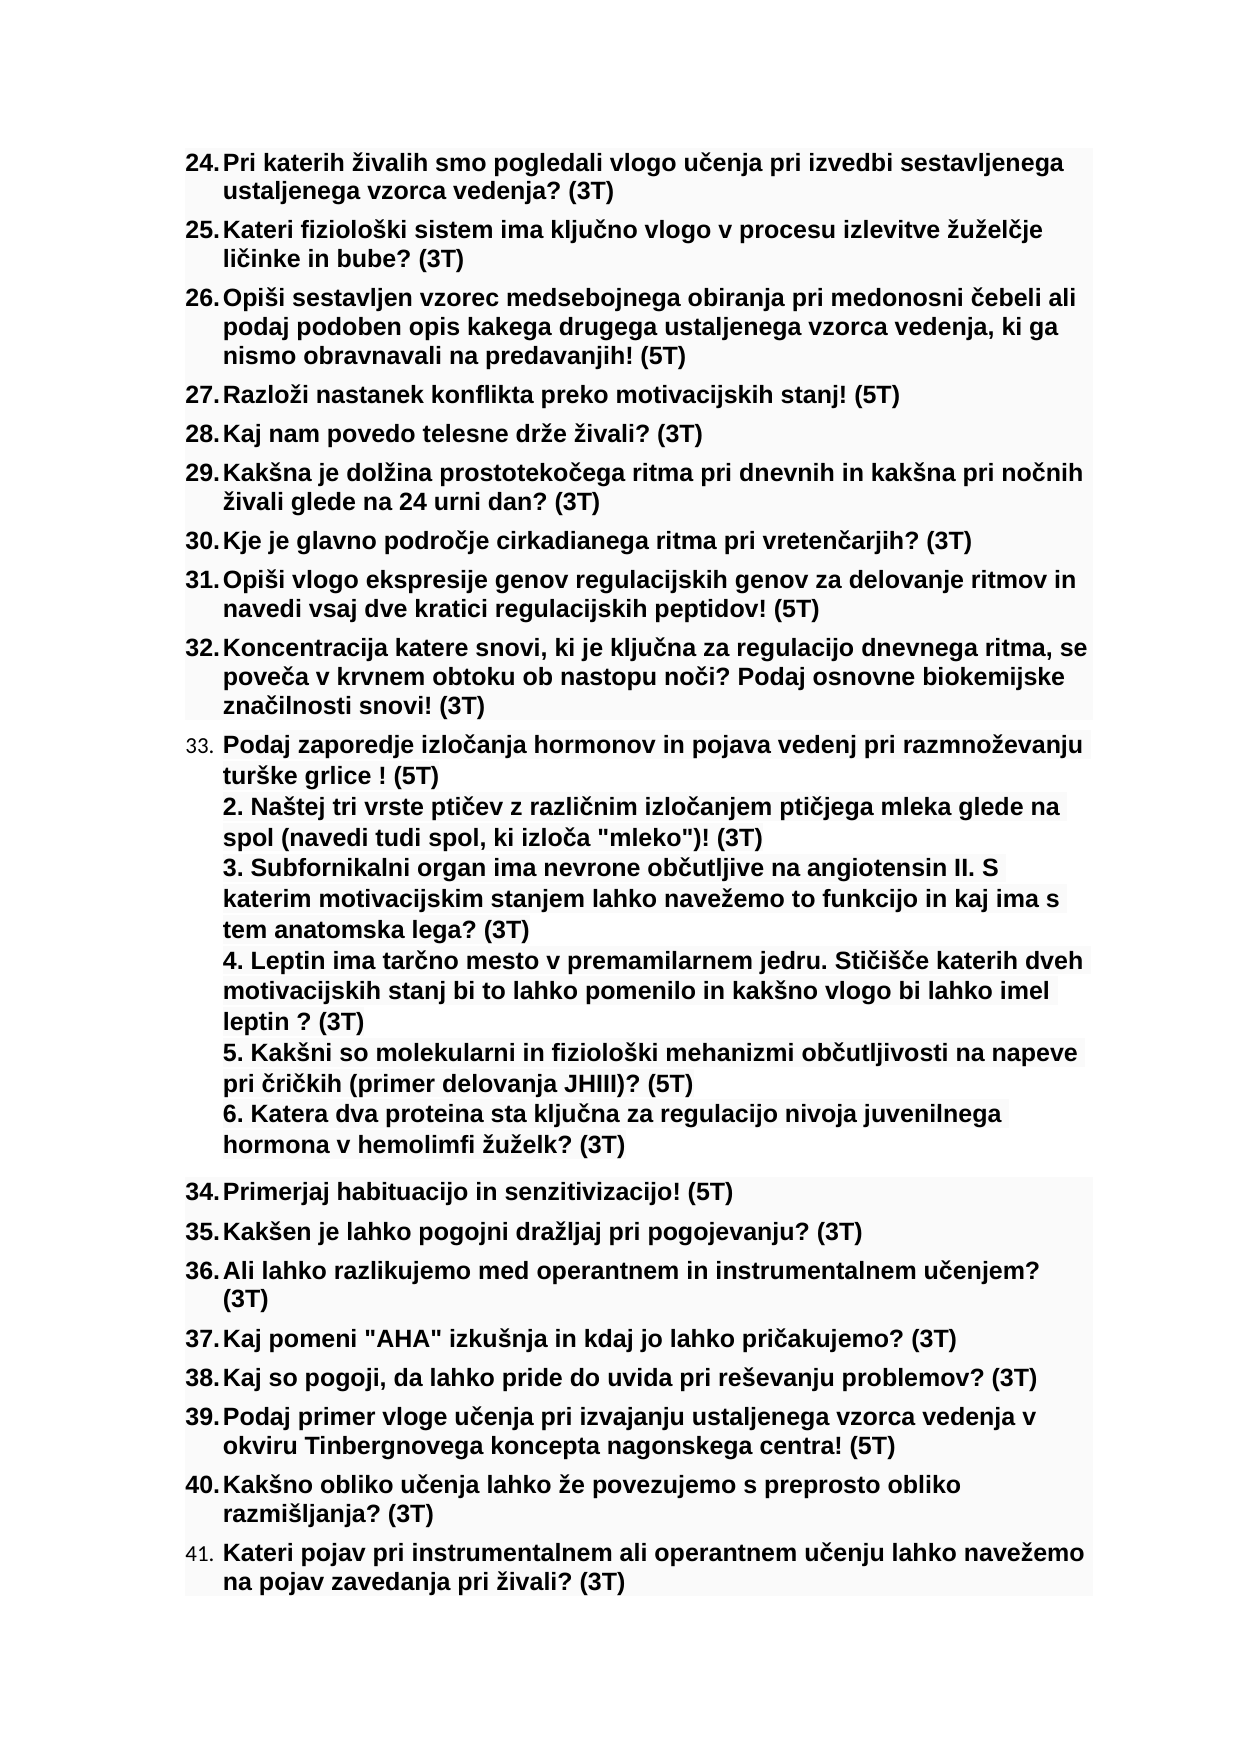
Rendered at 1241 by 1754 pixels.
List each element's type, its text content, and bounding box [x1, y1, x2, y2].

list Kakšno obliko učenja lahko že povezujemo s preprosto obliko razmišljanja? (3T) [185, 1470, 1093, 1527]
list Podaj zaporedje izločanja hormonov in pojava vedenj pri razmnoževanju turške grlice ! (5T) 2. Naštej tri vrste ptičev z različnim izločanjem ptičjega mleka glede na spol (navedi tudi spol, ki izloča "mleko")! (3T) 3. Subfornikalni organ ima nevrone občutljive na angiotensin II. S katerim motivacijskim stanjem lahko navežemo to funkcijo in kaj ima s tem anatomska lega? (3T) 4. Leptin ima tarčno mesto v premamilarnem jedru. Stičišče katerih dveh motivacijskih stanj bi to lahko pomenilo in kakšno vlogo bi lahko imel leptin ? (3T) 5. Kakšni so molekularni in fiziološki mehanizmi občutljivosti na napeve pri čričkih (primer delovanja JHIII)? (5T) 6. Katera dva proteina sta ključna za regulacijo nivoja juvenilnega hormona v hemolimfi žuželk? (3T) [185, 730, 1093, 1159]
list Kje je glavno področje cirkadianega ritma pri vretenčarjih? (3T) [185, 526, 1093, 555]
list Kakšna je dolžina prostotekočega ritma pri dnevnih in kakšna pri nočnih živali glede na 24 urni dan? (3T) [185, 458, 1093, 516]
list Kaj so pogoji, da lahko pride do uvida pri reševanju problemov? (3T) [185, 1363, 1093, 1392]
list Kateri fiziološki sistem ima ključno vlogo v procesu izlevitve žuželčje ličinke in bube? (3T) [185, 216, 1093, 273]
list Kateri pojav pri instrumentalnem ali operantnem učenju lahko navežemo na pojav zavedanja pri živali? (3T) [185, 1538, 1093, 1596]
list Ali lahko razlikujemo med operantnem in instrumentalnem učenjem? (3T) [185, 1256, 1093, 1313]
list Razloži nastanek konflikta preko motivacijskih stanj! (5T) [185, 380, 1093, 409]
list Opiši sestavljen vzorec medsebojnega obiranja pri medonosni čebeli ali podaj podoben opis kakega drugega ustaljenega vzorca vedenja, ki ga nismo obravnavali na predavanjih! (5T) [185, 283, 1093, 370]
list Opiši vlogo ekspresije genov regulacijskih genov za delovanje ritmov in navedi vsaj dve kratici regulacijskih peptidov! (5T) [185, 566, 1093, 623]
list Podaj primer vloge učenja pri izvajanju ustaljenega vzorca vedenja v okviru Tinbergnovega koncepta nagonskega centra! (5T) [185, 1402, 1093, 1459]
list Kaj nam povedo telesne drže živali? (3T) [185, 419, 1093, 448]
list Primerjaj habituacijo in senzitivizacijo! (5T) [185, 1177, 1093, 1206]
list Pri katerih živalih smo pogledali vlogo učenja pri izvedbi sestavljenega ustaljenega vzorca vedenja? (3T) [185, 148, 1093, 205]
list Koncentracija katere snovi, ki je ključna za regulacijo dnevnega ritma, se poveča v krvnem obtoku ob nastopu noči? Podaj osnovne biokemijske značilnosti snovi! (3T) [185, 633, 1093, 720]
list Kakšen je lahko pogojni dražljaj pri pogojevanju? (3T) [185, 1217, 1093, 1245]
list Kaj pomeni "AHA" izkušnja in kdaj jo lahko pričakujemo? (3T) [185, 1324, 1093, 1352]
